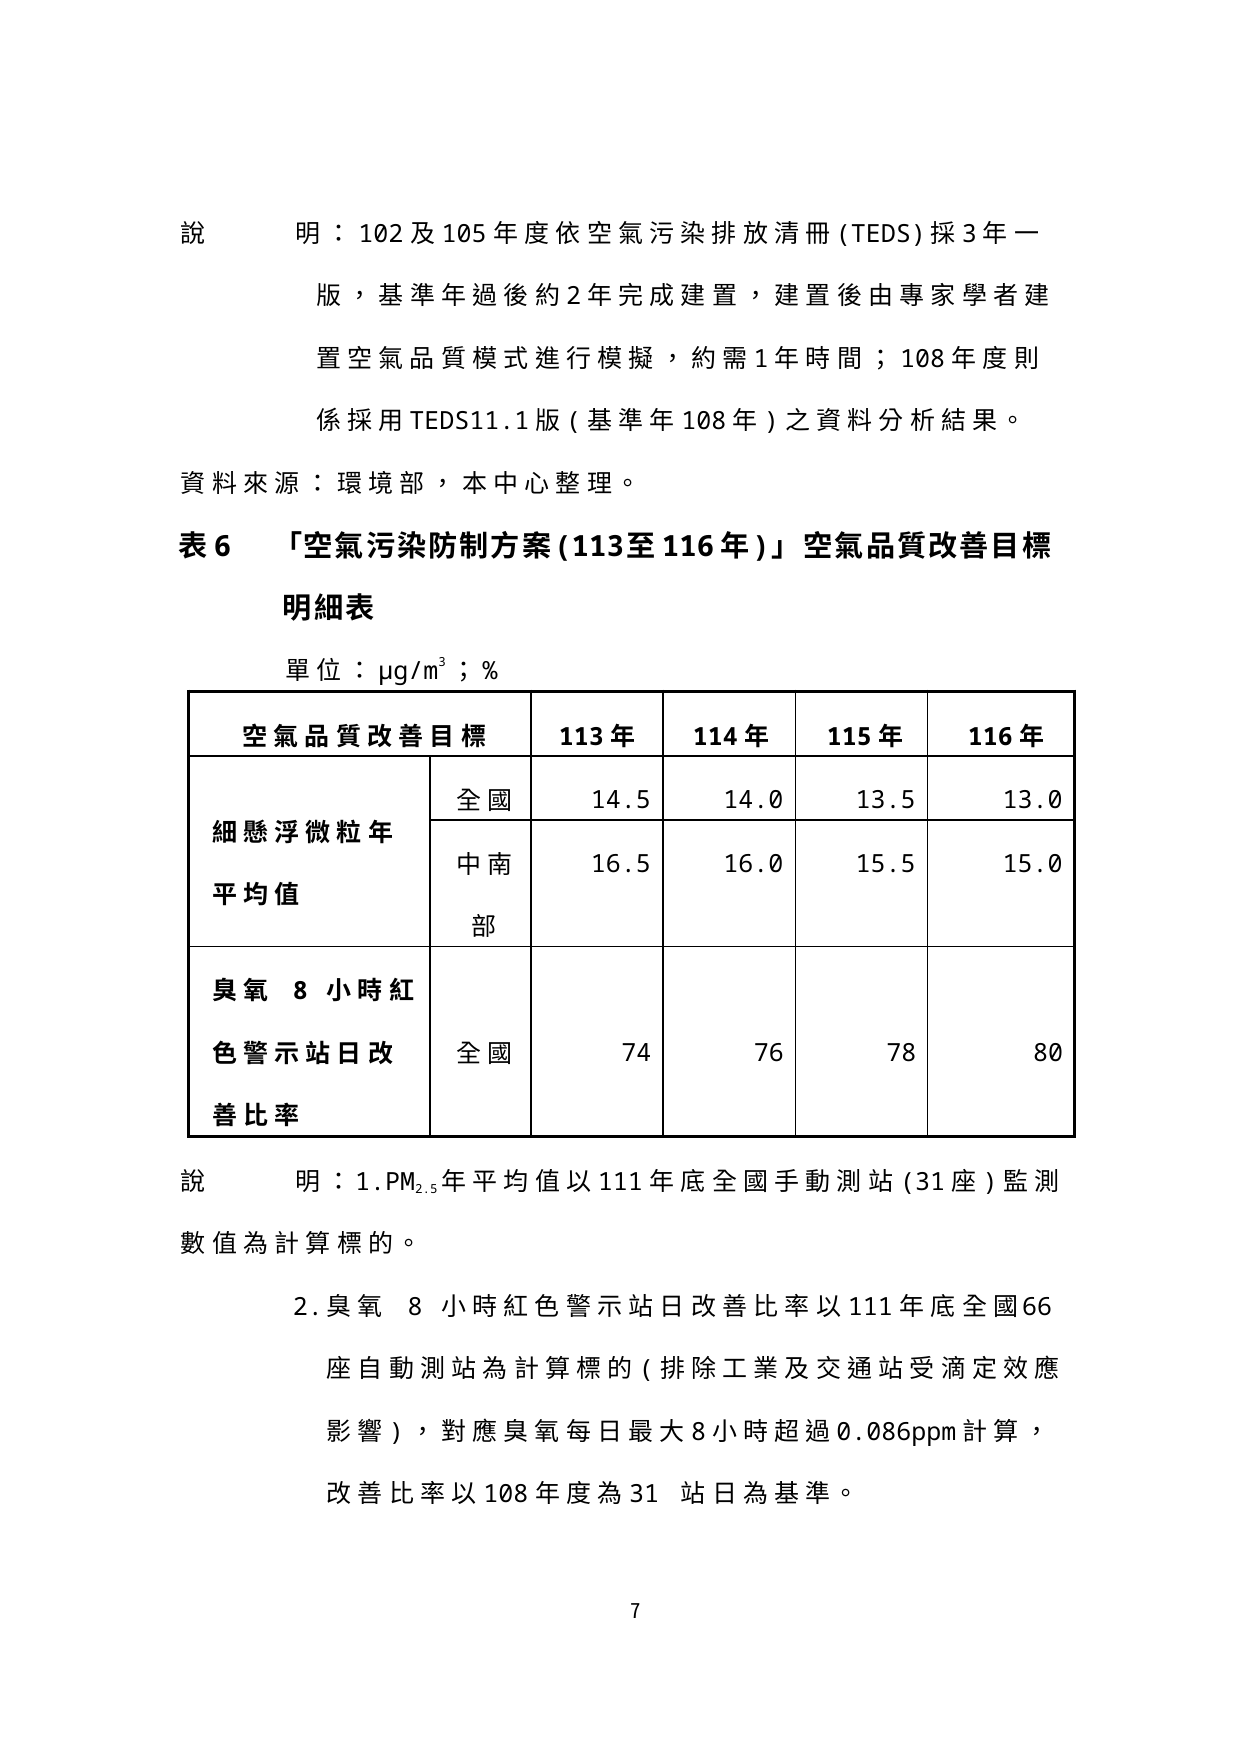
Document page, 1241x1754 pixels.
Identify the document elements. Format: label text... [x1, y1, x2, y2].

table_cell 15.5 [796, 821, 927, 946]
table_header 114年 [664, 693, 795, 755]
table_header 116年 [928, 693, 1073, 755]
table_header 115年 [796, 693, 927, 755]
table_cell 14.0 [664, 757, 795, 819]
table_cell 16.0 [664, 821, 795, 946]
table_cell 80 [928, 947, 1073, 1135]
table_cell 中南部 [431, 821, 530, 946]
table_header 113年 [532, 693, 662, 755]
table_cell 13.5 [796, 757, 927, 819]
table_cell 細懸浮微粒年平均值 [190, 757, 429, 946]
table_cell 臭氧 8 小時紅色警示站日改善比率 [190, 947, 429, 1135]
text 資料來源：環境部，本中心整理。 [177, 439, 1063, 502]
table_cell 14.5 [532, 757, 662, 819]
text 說 明：102及105年度依空氣污染排放清冊(TEDS)採3年一版，基準年過後約2年完成建置，建置後由專家學者建置空氣品質模式進行模擬，約需1年時間；108年度則係採用TEDS11.1版(基準年108年)之資料分析結果。 [177, 189, 1063, 439]
table_cell 全國 [431, 947, 530, 1135]
text 2.臭氧 8 小時紅色警示站日改善比率以111年底全國66座自動測站為計算標的(排除工業及交通站受滴定效應影響)，對應臭氧每日最大8小時超過0.086ppm計算，改善比率以108年度為31 站日為基準。 [290, 1263, 1063, 1513]
text 表6 「空氣污染防制方案(113至116年)」空氣品質改善目標明細表 單位：μg/m3；% [177, 502, 1063, 689]
table_cell 13.0 [928, 757, 1073, 819]
table_cell 78 [796, 947, 927, 1135]
table_cell 76 [664, 947, 795, 1135]
table_cell 全國 [431, 757, 530, 819]
text 說 明：1.PM2.5年平均值以111年底全國手動測站(31座)監測數值為計算標的。 [177, 1138, 1063, 1263]
table_cell 15.0 [928, 821, 1073, 946]
table_header 空氣品質改善目標 [190, 693, 530, 755]
table_cell 74 [532, 947, 662, 1135]
table_cell 16.5 [532, 821, 662, 946]
